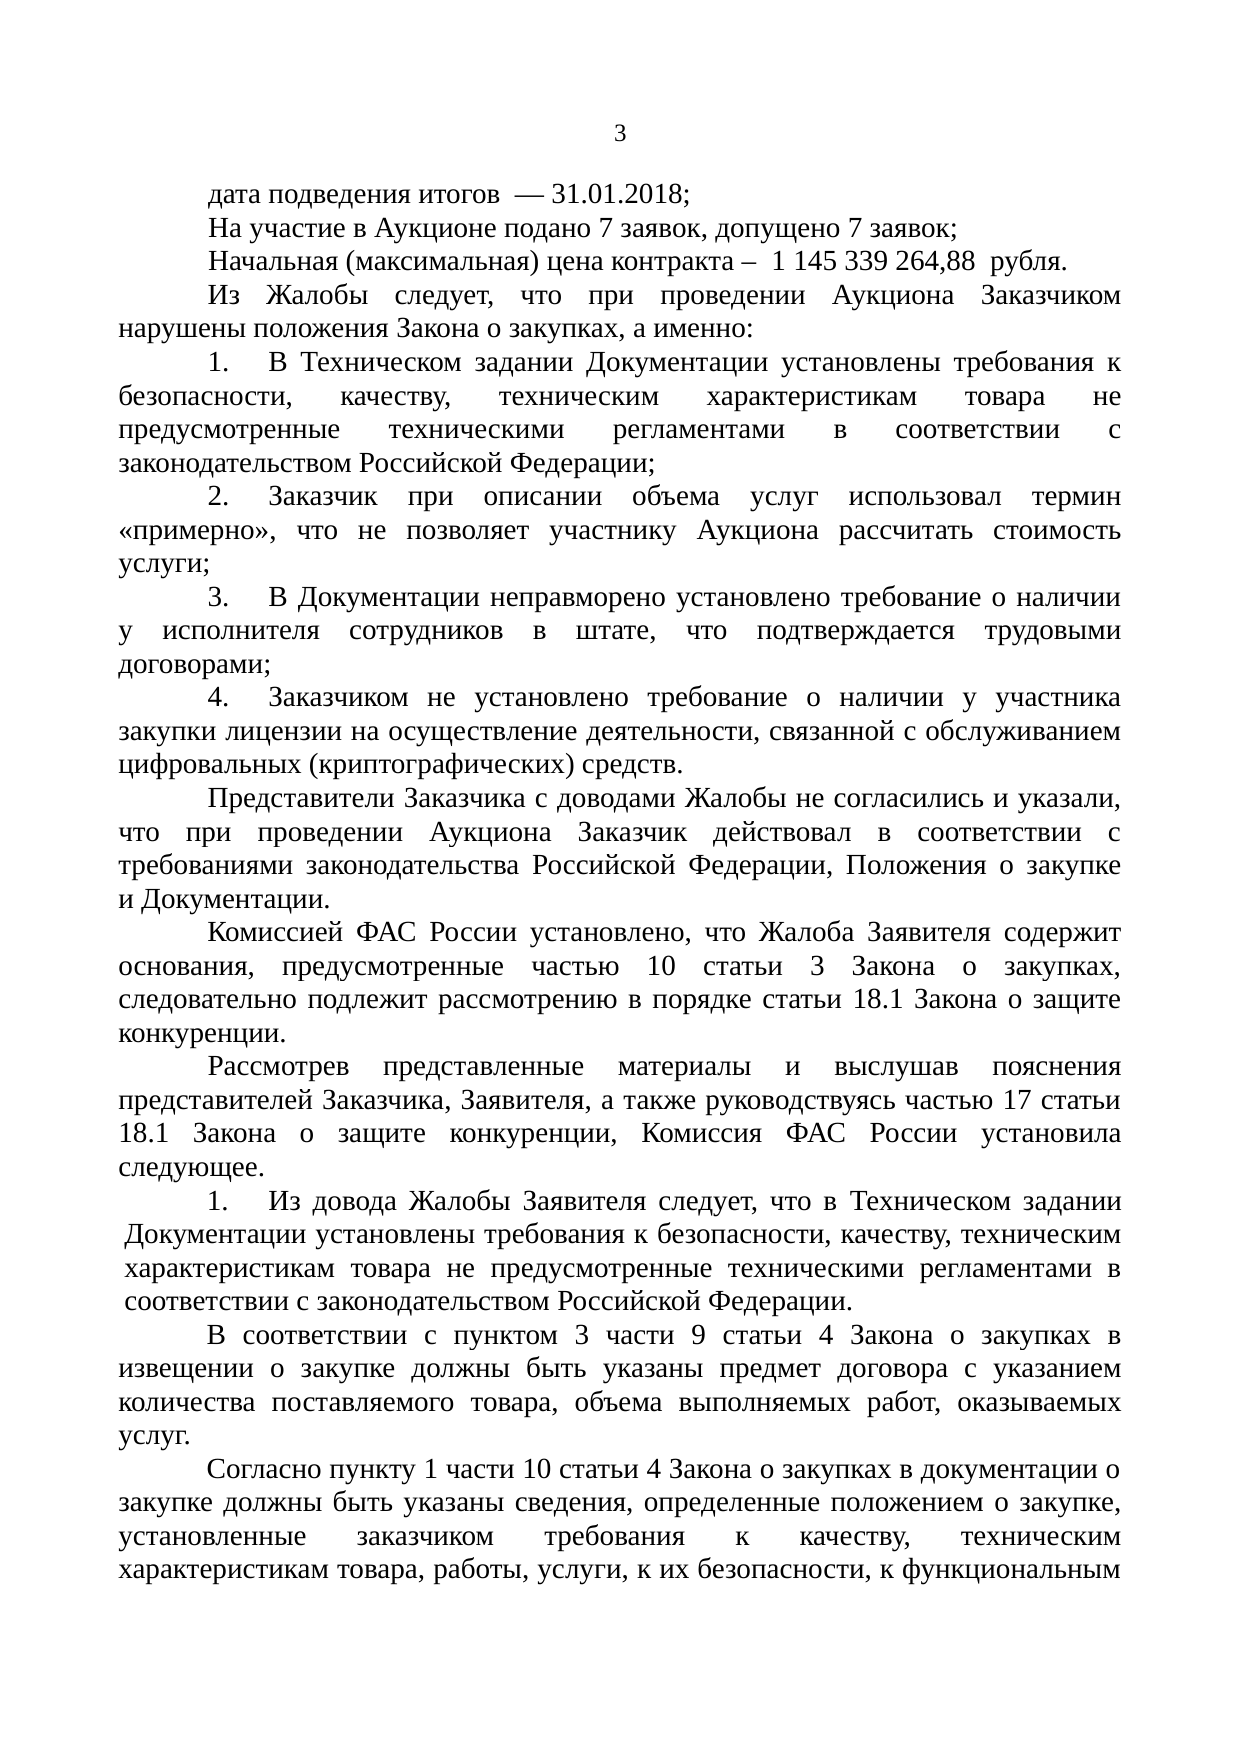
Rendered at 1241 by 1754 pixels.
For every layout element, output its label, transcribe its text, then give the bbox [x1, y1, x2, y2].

text На участие в Аукционе подано 7 заявок, допущено 7 заявок; [118, 210, 1122, 243]
list В Документации неправморено установлено требование о наличии у исполнителя сотрудников в штате, что подтверждается трудовыми договорами; [118, 579, 1122, 679]
text Из Жалобы следует, что при проведении Аукциона Заказчиком нарушены положения Закона о закупках, а именно: [118, 277, 1122, 344]
text Начальная (максимальная) цена контракта – 1 145 339 264,88 рубля. [118, 243, 1122, 277]
text дата подведения итогов — 31.01.2018; [118, 176, 1122, 210]
text Комиссией ФАС России установлено, что Жалоба Заявителя содержит основания, предусмотренные частью 10 статьи 3 Закона о закупках, следовательно подлежит рассмотрению в порядке статьи 18.1 Закона о защите конкуренции. [118, 914, 1122, 1048]
list В Техническом задании Документации установлены требования к безопасности, качеству, техническим характеристикам товара не предусмотренные техническими регламентами в соответствии с законодательством Российской Федерации; [118, 344, 1122, 478]
list Заказчик при описании объема услуг использовал термин «примерно», что не позволяет участнику Аукциона рассчитать стоимость услуги; [118, 478, 1122, 579]
text Согласно пункту 1 части 10 статьи 4 Закона о закупках в документации о закупке должны быть указаны сведения, определенные положением о закупке, установленные заказчиком требования к качеству, техническим характеристикам товара, работы, услуги, к их безопасности, к функциональным [118, 1451, 1122, 1585]
list Заказчиком не установлено требование о наличии у участника закупки лицензии на осуществление деятельности, связанной с обслуживанием цифровальных (криптографических) средств. [118, 679, 1122, 780]
text Рассмотрев представленные материалы и выслушав пояснения представителей Заказчика, Заявителя, а также руководствуясь частью 17 статьи 18.1 Закона о защите конкуренции, Комиссия ФАС России установила следующее. [118, 1048, 1122, 1183]
text В соответствии с пунктом 3 части 9 статьи 4 Закона о закупках в извещении о закупке должны быть указаны предмет договора с указанием количества поставляемого товара, объема выполняемых работ, оказываемых услуг. [118, 1317, 1122, 1451]
text Представители Заказчика с доводами Жалобы не согласились и указали, что при проведении Аукциона Заказчик действовал в соответствии с требованиями законодательства Российской Федерации, Положения о закупке и Документации. [118, 780, 1122, 914]
list Из довода Жалобы Заявителя следует, что в Техническом задании Документации установлены требования к безопасности, качеству, техническим характеристикам товара не предусмотренные техническими регламентами в соответствии с законодательством Российской Федерации. [124, 1183, 1122, 1317]
